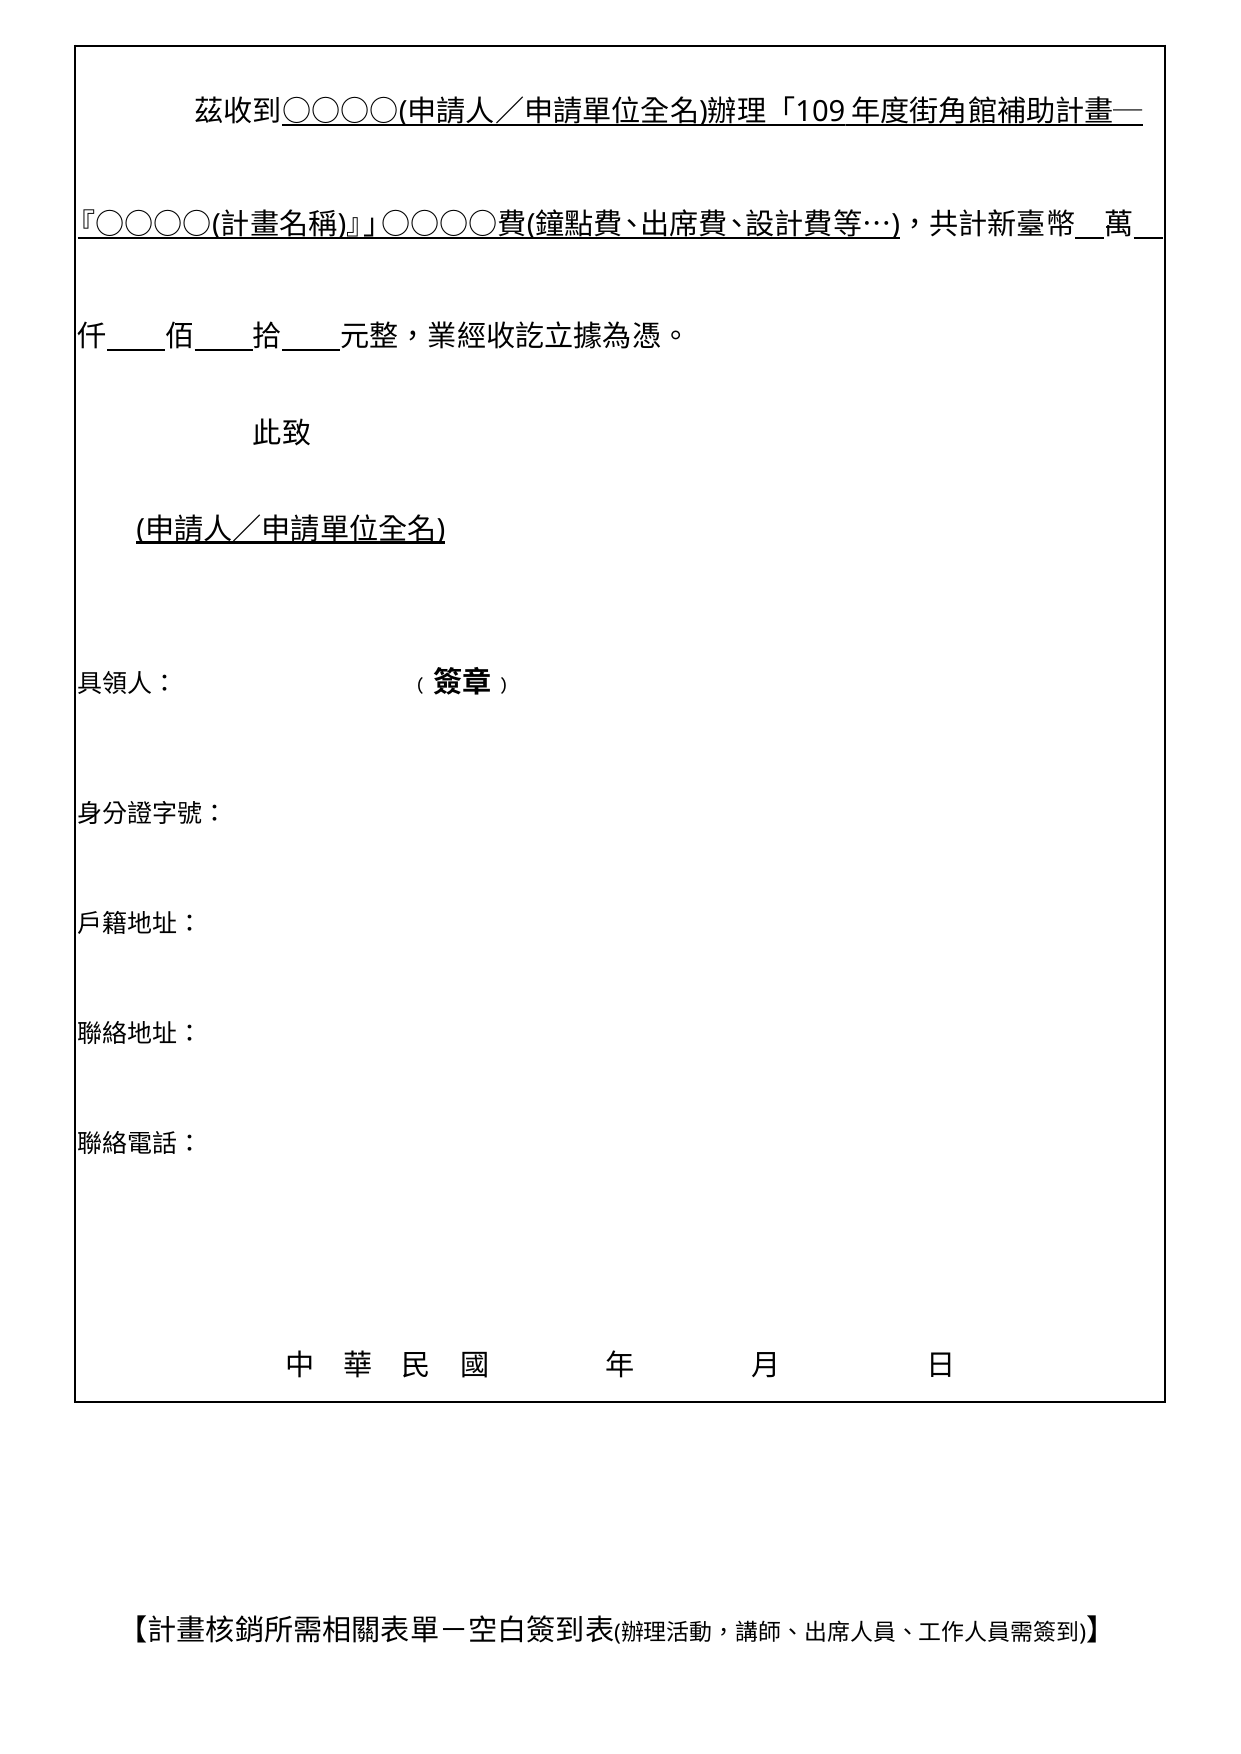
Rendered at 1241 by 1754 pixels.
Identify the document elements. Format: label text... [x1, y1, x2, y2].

table_header 茲收到○○○○(申請人／申請單位全名)辦理「109年度街角館補助計畫─『○○○○(計畫名稱)』」○○○○費(鐘點費、出席費、設計費等…)，共計新臺幣 萬 仟 佰 拾 元整，業經收訖立據為憑。 此致 (申請人／申請單位全名) 具領人： ﹙簽章﹚ 身分證字號： 戶籍地址： 聯絡地址： 聯絡電話： 中 華 民 國 年 月 日 [76, 47, 1164, 1401]
text 【計畫核銷所需相關表單－空白簽到表(辦理活動，講師、出席人員、工作人員需簽到)】 [118, 1590, 1122, 1665]
